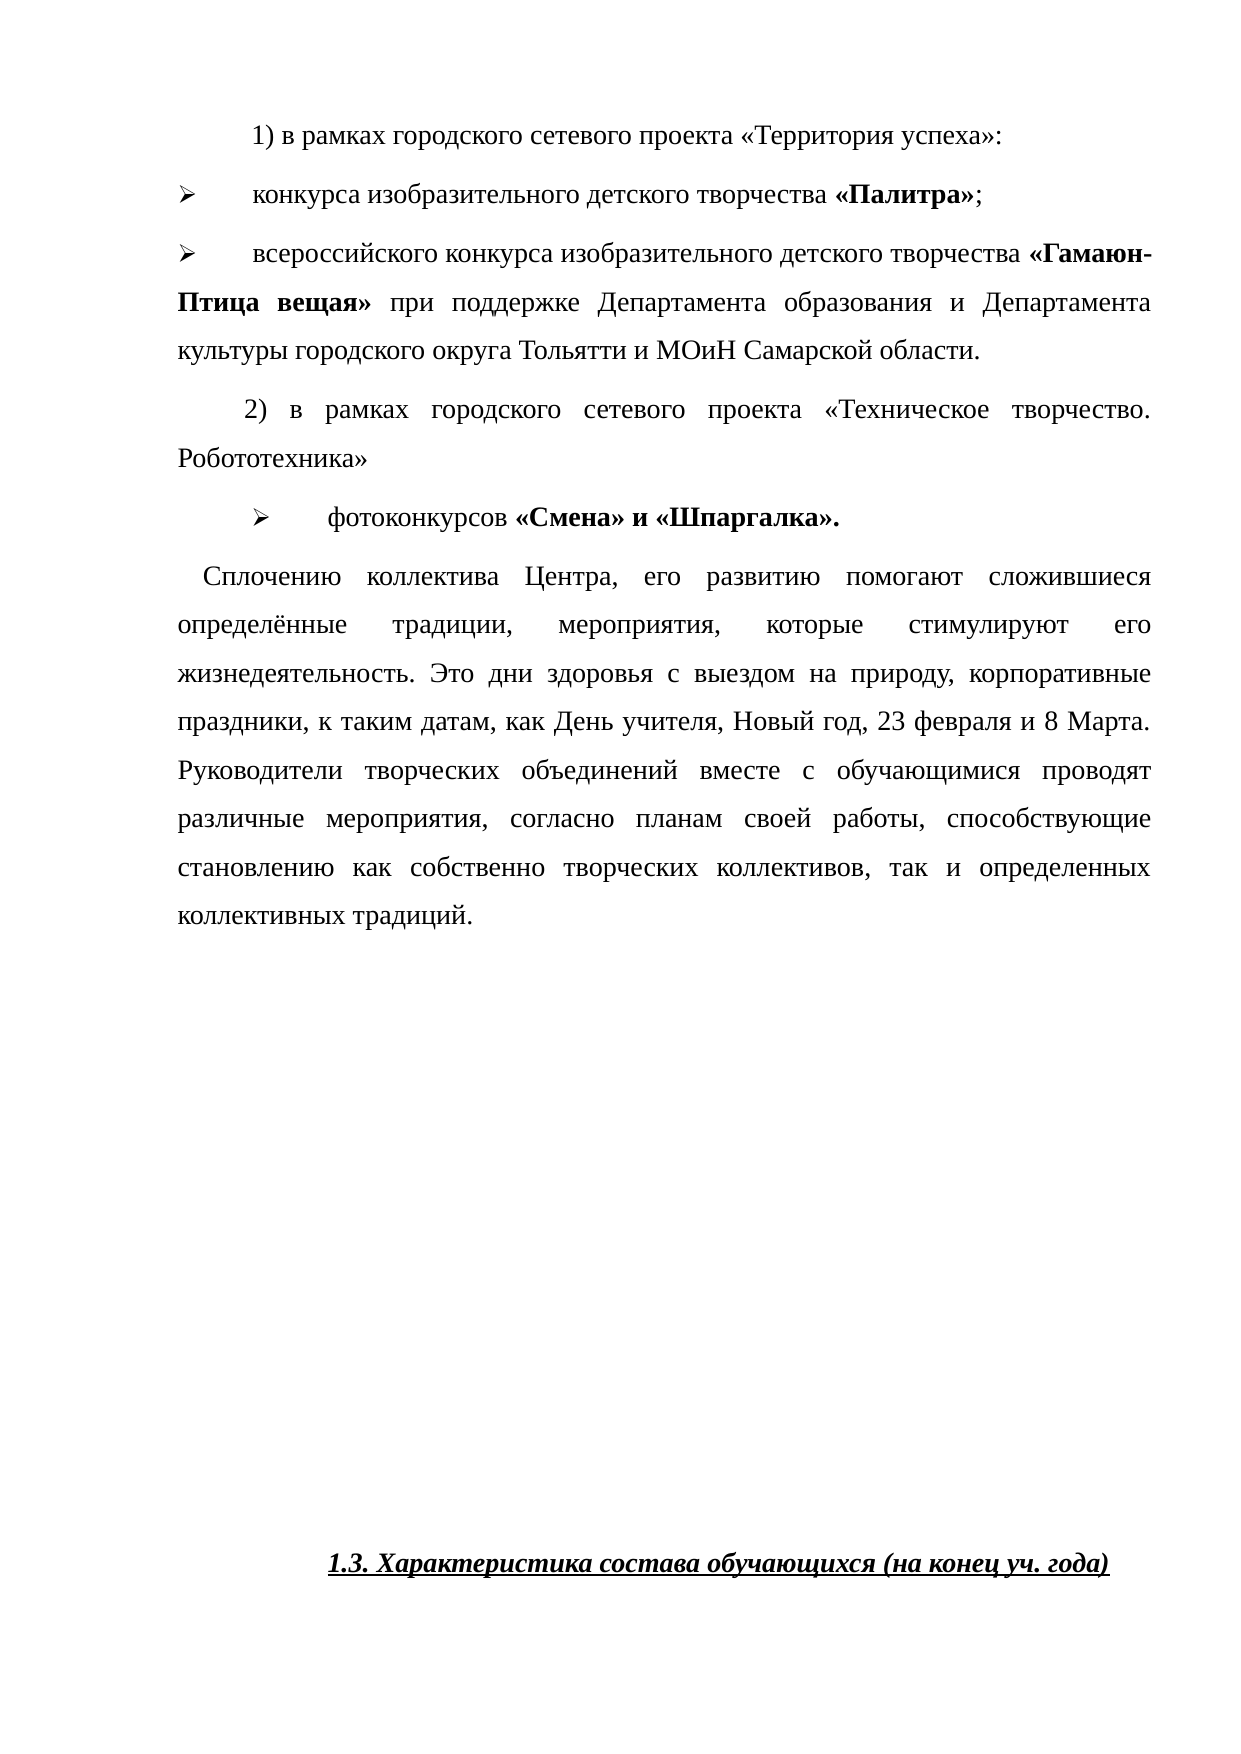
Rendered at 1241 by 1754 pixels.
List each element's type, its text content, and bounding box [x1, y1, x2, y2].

list фотоконкурсов «Смена» и «Шпаргалка». [177, 499, 1152, 532]
list всероссийского конкурса изобразительного детского творчества «Гамаюн-Птица вещая» при поддержке Департамента образования и Департамента культуры городского округа Тольятти и МОиН Самарской области. [177, 236, 1152, 366]
text Сплочению коллектива Центра, его развитию помогают сложившиеся определённые традиции, мероприятия, которые стимулируют его жизнедеятельность. Это дни здоровья с выездом на природу, корпоративные праздники, к таким датам, как День учителя, Новый год, 23 февраля и 8 Марта. Руководители творческих объединений вместе с обучающимися проводят различные мероприятия, согласно планам своей работы, способствующие становлению как собственно творческих коллективов, так и определенных коллективных традиций. [177, 558, 1152, 931]
list конкурса изобразительного детского творчества «Палитра»; [177, 177, 1152, 209]
list 1.3. Характеристика состава обучающихся (на конец уч. года) [290, 1546, 1152, 1579]
text 1) в рамках городского сетевого проекта «Территория успеха»: [177, 118, 1152, 151]
list 2) в рамках городского сетевого проекта «Техническое творчество. Робототехника» [177, 392, 1152, 473]
